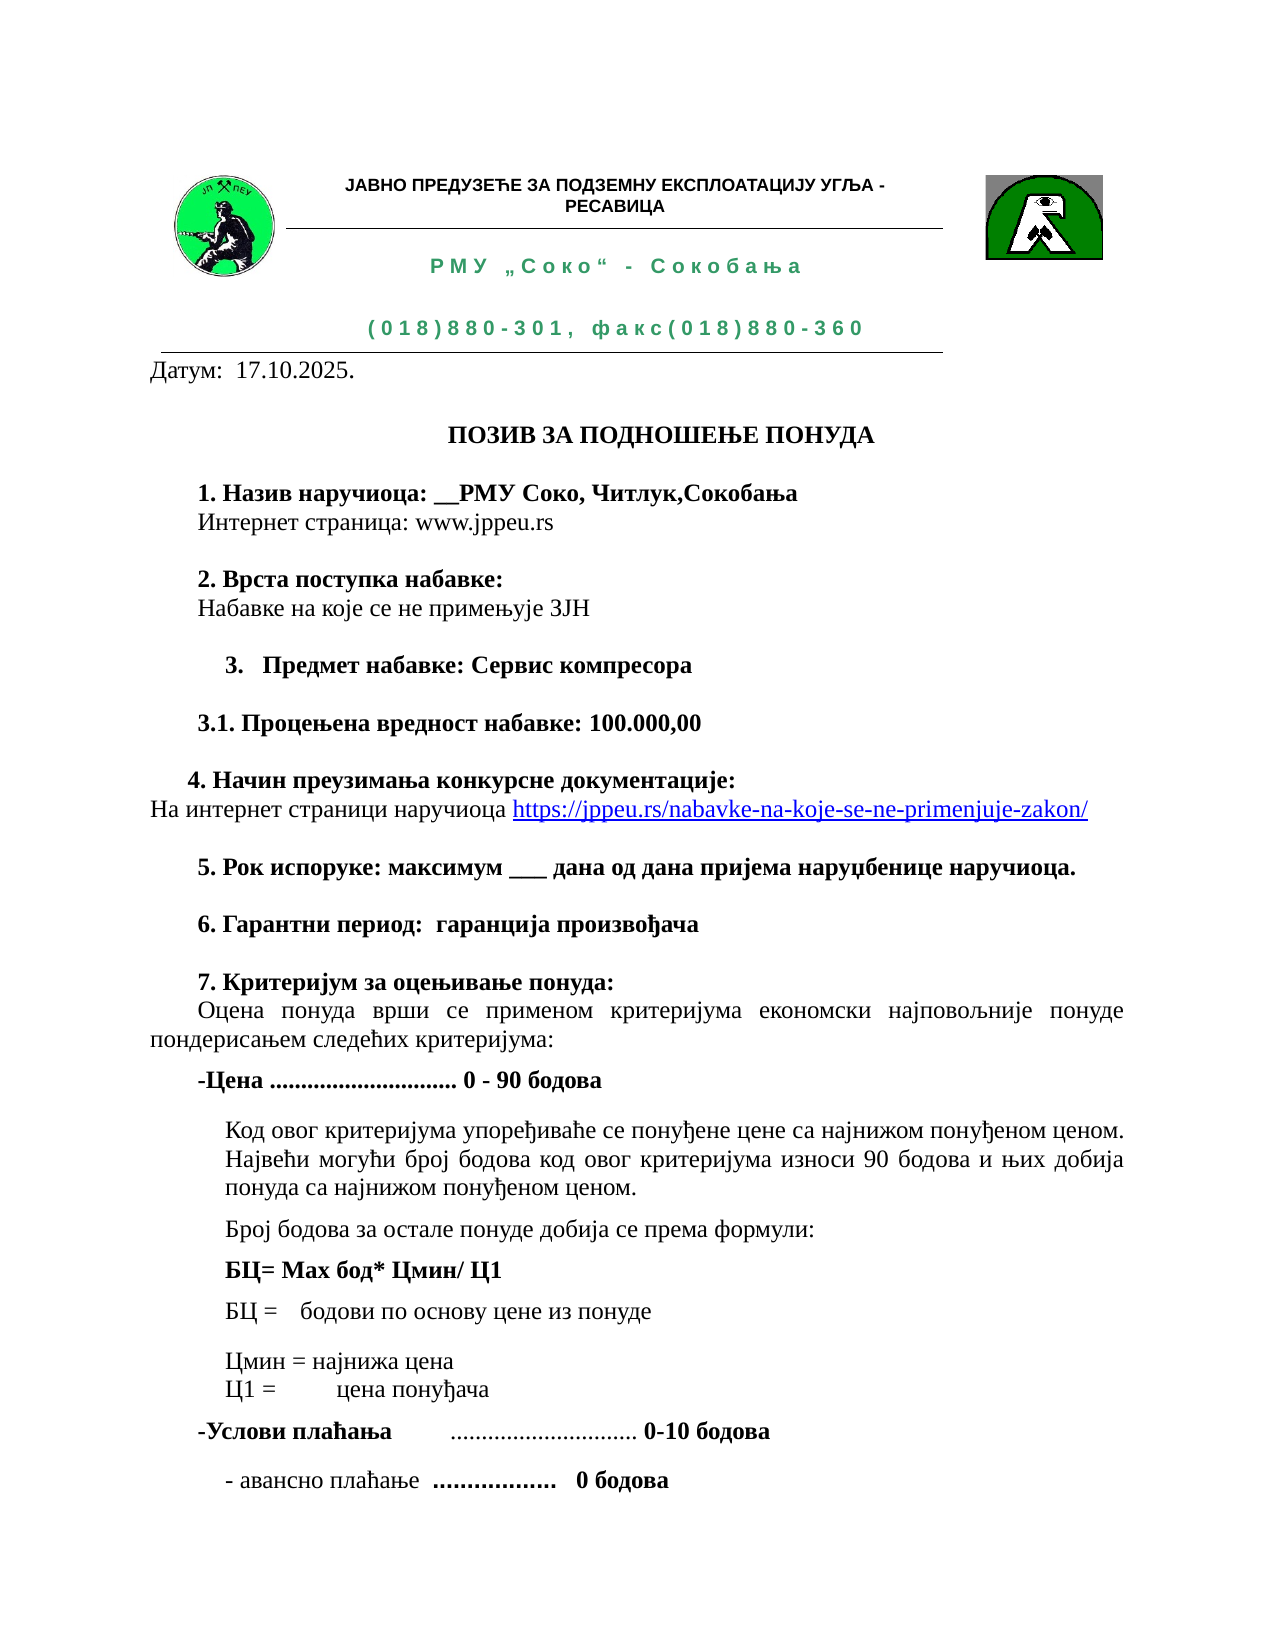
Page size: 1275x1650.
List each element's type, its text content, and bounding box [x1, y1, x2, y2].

picture [173, 175, 275, 277]
text Број бодова за остале понуде добија се према формули: [225, 1214, 1125, 1242]
text 7. Критеријум за оцењивање понуда: [150, 967, 1125, 995]
text Набавке на које се не примењује ЗЈН [150, 593, 1125, 622]
picture [985, 175, 1103, 260]
table_cell РМУ „Соко“ - Сокобања (018)880-301, факс(018)880-360 [286, 229, 943, 352]
list Предмет набавке: Сервис компресора [225, 650, 1125, 679]
text -Цена .............................. 0 - 90 бодова [150, 1065, 1125, 1094]
table_header ЈАВНО ПРЕДУЗЕЋЕ ЗА ПОДЗЕМНУ ЕКСПЛОАТАЦИЈУ УГЉА - РЕСАВИЦА [286, 150, 943, 228]
text Датум: 17.10.2025. [150, 353, 1125, 384]
text 2. Врста поступка набавке: [150, 564, 1125, 593]
text Оцена понуда врши се применом критеријума економски најповољније понуде пондерисањем следећих критеријума: [150, 995, 1125, 1053]
table_header [943, 150, 1145, 352]
text 6. Гарантни период: гаранција произвођача [150, 909, 1125, 938]
text -Услови плаћања .............................. 0-10 бодова [150, 1416, 1125, 1444]
text 3.1. Процењена вредност набавке: 100.000,00 [150, 708, 1125, 737]
text 1. Назив наручиоца: __РМУ Соко, Читлук,Сокобања [150, 478, 1125, 507]
table_header [161, 150, 286, 352]
text Цмин = најнижа цена [225, 1346, 1125, 1374]
text 4. Начин преузимања конкурсне документације: [150, 765, 1125, 794]
text БЦ = бодови по основу цене из понуде [225, 1296, 1125, 1325]
text Ц1 = цена понуђача [225, 1374, 1125, 1403]
text 5. Рок испоруке: максимум ___ дана од дана пријема наруџбенице наручиоца. [150, 852, 1125, 880]
text Интернет страница: www.jppeu.rs [150, 507, 1125, 535]
text БЦ= Маx бод* Цмин/ Ц1 [225, 1255, 1125, 1284]
text - авансно плаћање .................. 0 бодова [225, 1465, 1125, 1494]
text На интернет страници наручиоца https://jppeu.rs/nabavke-na-koje-se-ne-primenjuje-zakon/ [150, 794, 1125, 823]
text Код овог критеријума упоређиваће се понуђене цене са најнижом понуђеном ценом. Највећи могући број бодова код овог критеријума износи 90 бодова и њих добија понуда са најнижом понуђеном ценом. [225, 1115, 1125, 1201]
text ПОЗИВ ЗА ПОДНОШЕЊЕ ПОНУДА [150, 420, 1125, 449]
